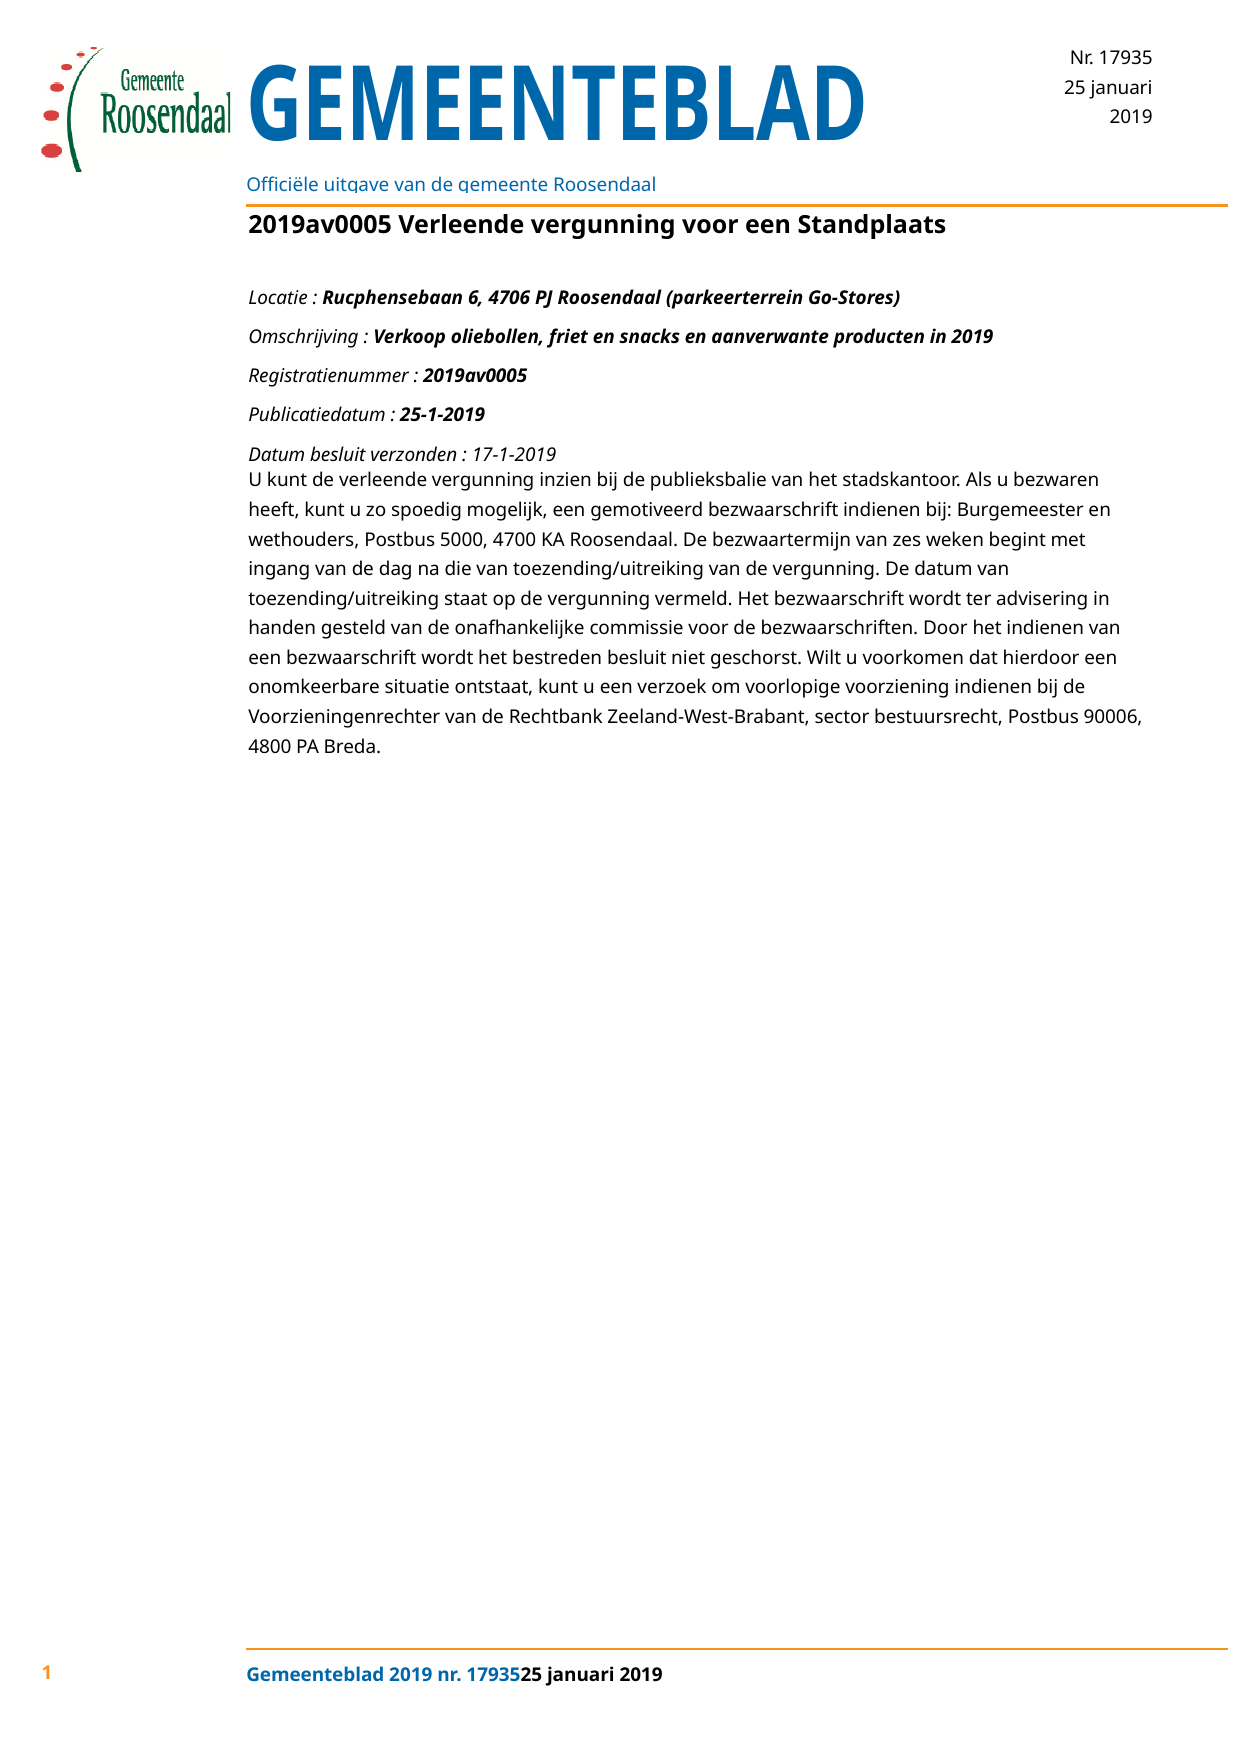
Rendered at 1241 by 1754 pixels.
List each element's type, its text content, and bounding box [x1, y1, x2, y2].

text Locatie : Rucphensebaan 6, 4706 PJ Roosendaal (parkeerterrein Go-Stores) [248, 284, 1152, 309]
text 2019av0005 Verleende vergunning voor een Standplaats [248, 207, 1152, 241]
picture [41, 47, 231, 172]
text Omschrijving : Verkoop oliebollen, friet en snacks en aanverwante producten in 2019 [248, 323, 1152, 349]
text Publicatiedatum : 25-1-2019 [248, 402, 1152, 427]
text Datum besluit verzonden : 17-1-2019 [248, 441, 1152, 467]
text Registratienummer : 2019av0005 [248, 362, 1152, 388]
text U kunt de verleende vergunning inzien bij de publieksbalie van het stadskantoor. Als u bezwaren heeft, kunt u zo spoedig mogelijk, een gemotiveerd bezwaarschrift indienen bij: Burgemeester en wethouders, Postbus 5000, 4700 KA Roosendaal. De bezwaartermijn van zes weken begint met ingang van de dag na die van toezending/uitreiking van de vergunning. De datum van toezending/uitreiking staat op de vergunning vermeld. Het bezwaarschrift wordt ter advisering in handen gesteld van de onafhankelijke commissie voor de bezwaarschriften. Door het indienen van een bezwaarschrift wordt het bestreden besluit niet geschorst. Wilt u voorkomen dat hierdoor een onomkeerbare situatie ontstaat, kunt u een verzoek om voorlopige voorziening indienen bij de Voorzieningenrechter van de Rechtbank Zeeland-West-Brabant, sector bestuursrecht, Postbus 90006, 4800 PA Breda. [248, 467, 1152, 759]
